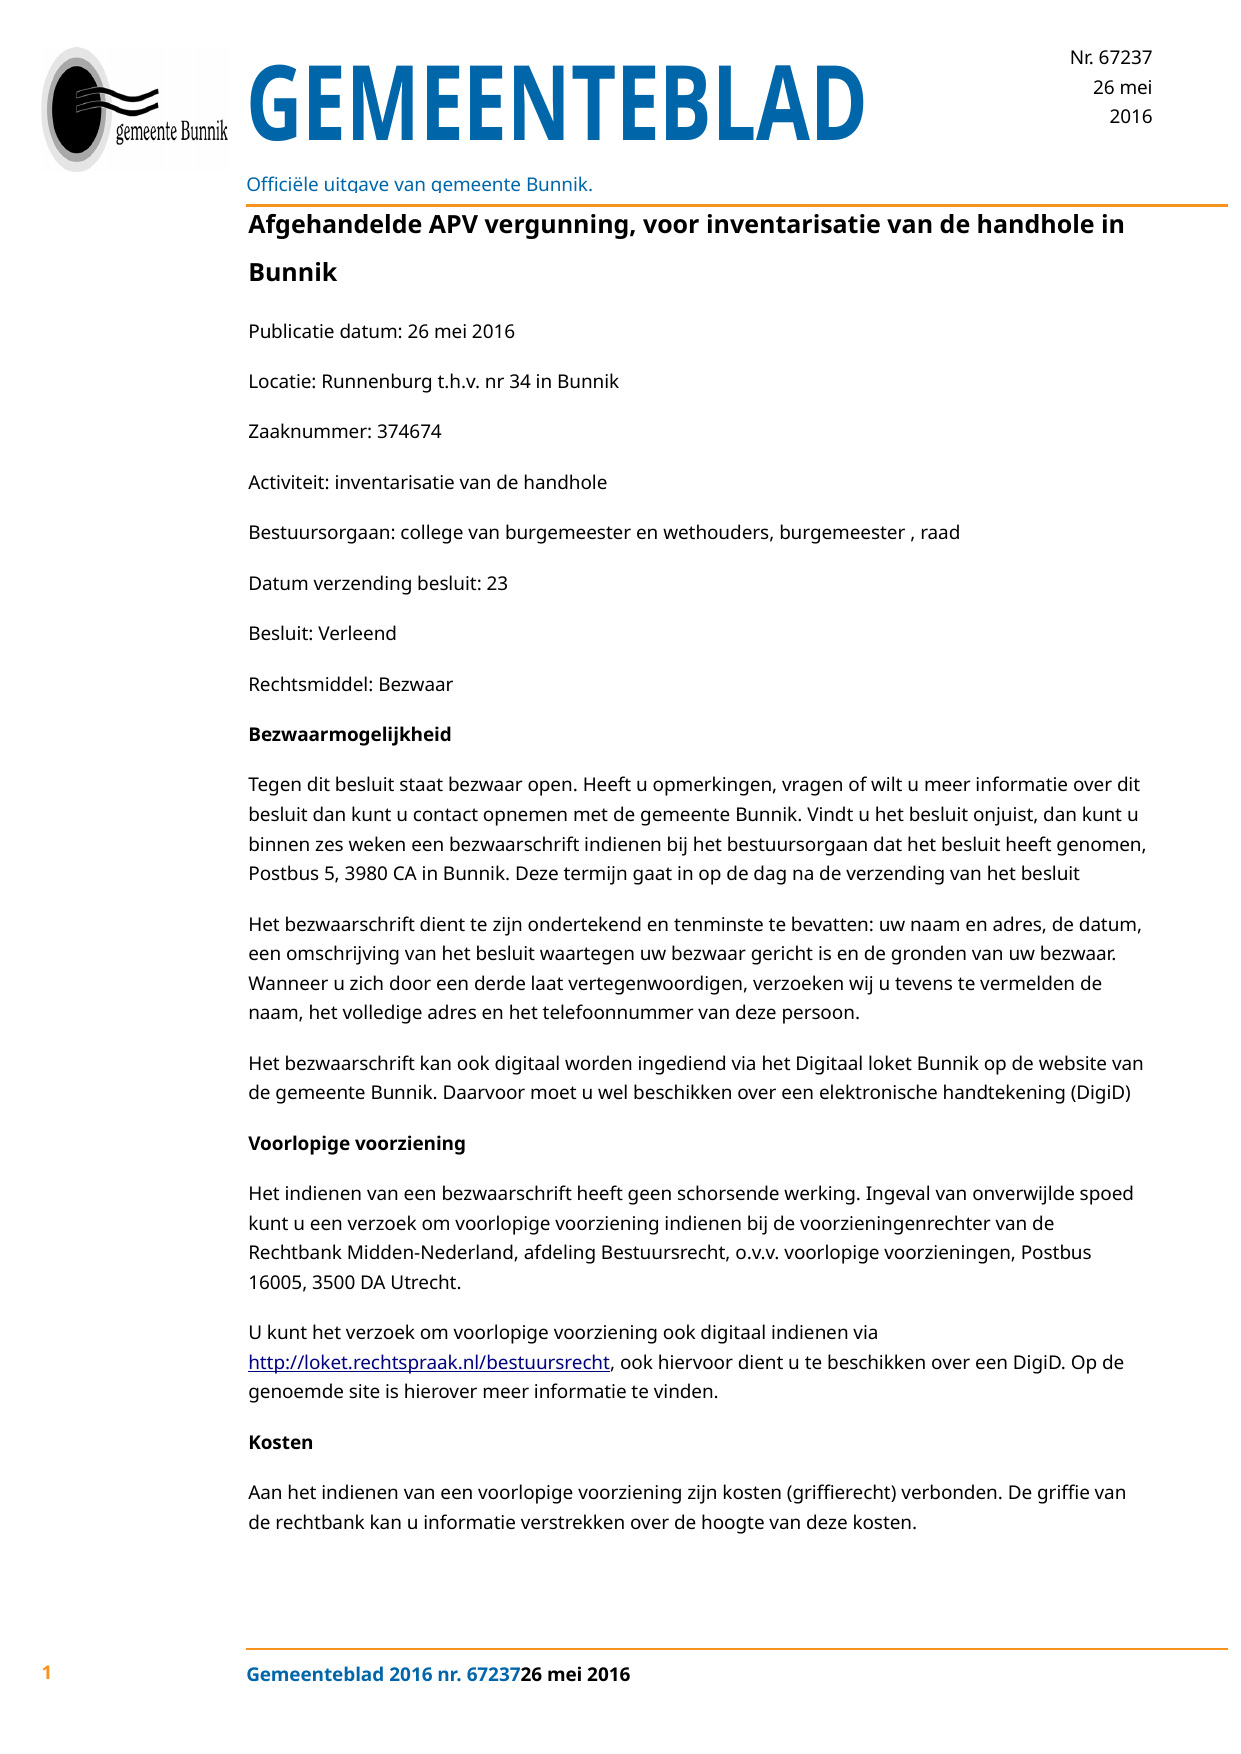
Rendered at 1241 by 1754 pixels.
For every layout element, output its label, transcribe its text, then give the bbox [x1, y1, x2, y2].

text Aan het indienen van een voorlopige voorziening zijn kosten (griffierecht) verbonden. De griffie van de rechtbank kan u informatie verstrekken over de hoogte van deze kosten. [248, 1479, 1152, 1535]
text Activiteit: inventarisatie van de handhole [248, 469, 1152, 495]
text Tegen dit besluit staat bezwaar open. Heeft u opmerkingen, vragen of wilt u meer informatie over dit besluit dan kunt u contact opnemen met de gemeente Bunnik. Vindt u het besluit onjuist, dan kunt u binnen zes weken een bezwaarschrift indienen bij het bestuursorgaan dat het besluit heeft genomen, Postbus 5, 3980 CA in Bunnik. Deze termijn gaat in op de dag na de verzending van het besluit [248, 772, 1152, 886]
text Besluit: Verleend [248, 620, 1152, 646]
text Kosten [248, 1429, 1152, 1455]
text Publicatie datum: 26 mei 2016 [248, 318, 1152, 344]
text Rechtsmiddel: Bezwaar [248, 671, 1152, 697]
picture [41, 47, 231, 172]
text Het bezwaarschrift kan ook digitaal worden ingediend via het Digitaal loket Bunnik op de website van de gemeente Bunnik. Daarvoor moet u wel beschikken over een elektronische handtekening (DigiD) [248, 1050, 1152, 1105]
text Bestuursorgaan: college van burgemeester en wethouders, burgemeester , raad [248, 519, 1152, 545]
text Afgehandelde APV vergunning, voor inventarisatie van de handhole in Bunnik [248, 207, 1152, 288]
text Zaaknummer: 374674 [248, 419, 1152, 444]
text U kunt het verzoek om voorlopige voorziening ook digitaal indienen via http://loket.rechtspraak.nl/bestuursrecht, ook hiervoor dient u te beschikken over een DigiD. Op de genoemde site is hierover meer informatie te vinden. [248, 1319, 1152, 1404]
text Het indienen van een bezwaarschrift heeft geen schorsende werking. Ingeval van onverwijlde spoed kunt u een verzoek om voorlopige voorziening indienen bij de voorzieningenrechter van de Rechtbank Midden-Nederland, afdeling Bestuursrecht, o.v.v. voorlopige voorzieningen, Postbus 16005, 3500 DA Utrecht. [248, 1180, 1152, 1295]
text Bezwaarmogelijkheid [248, 721, 1152, 747]
text Voorlopige voorziening [248, 1130, 1152, 1156]
text Datum verzending besluit: 23 [248, 570, 1152, 596]
text Locatie: Runnenburg t.h.v. nr 34 in Bunnik [248, 368, 1152, 394]
text Het bezwaarschrift dient te zijn ondertekend en tenminste te bevatten: uw naam en adres, de datum, een omschrijving van het besluit waartegen uw bezwaar gericht is en de gronden van uw bezwaar. Wanneer u zich door een derde laat vertegenwoordigen, verzoeken wij u tevens te vermelden de naam, het volledige adres en het telefoonnummer van deze persoon. [248, 911, 1152, 1025]
